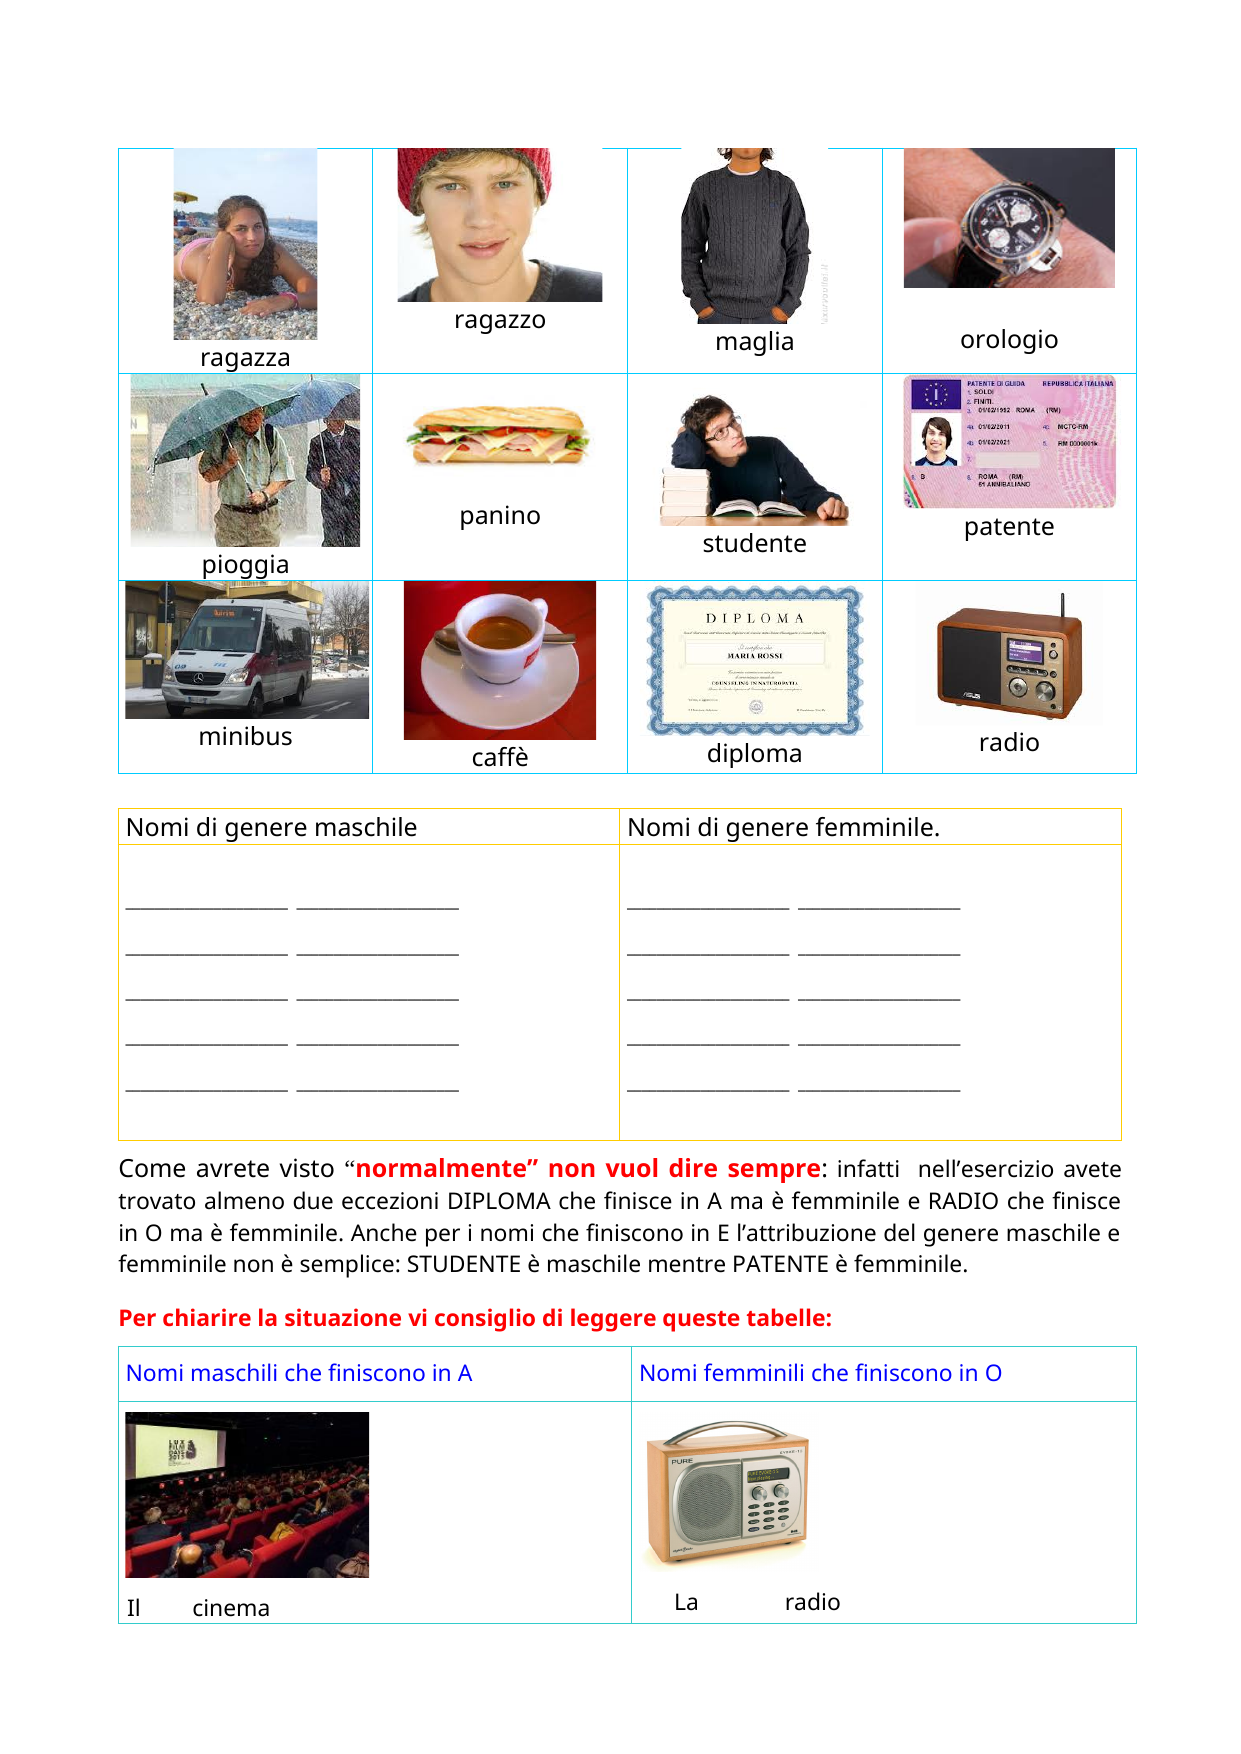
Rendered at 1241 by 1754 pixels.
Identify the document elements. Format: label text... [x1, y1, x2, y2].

text Come avrete visto “normalmente” non vuol dire sempre: infatti nell’esercizio avete trovato almeno due eccezioni DIPLOMA che finisce in A ma è femminile e RADIO che finisce in O ma è femminile. Anche per i nomi che finiscono in E l’attribuzione del genere maschile e femminile non è semplice: STUDENTE è maschile mentre PATENTE è femminile. [118, 1151, 1122, 1279]
table_cell pioggia [119, 374, 372, 580]
table_header ragazzo [373, 149, 627, 373]
table_header cinema [191, 1590, 557, 1623]
table_cell diploma [628, 581, 882, 773]
table_header La [673, 1584, 783, 1617]
table_cell caffè [373, 581, 627, 773]
table_cell patente [883, 374, 1136, 580]
table_cell [632, 1402, 1136, 1623]
table_header Nomi di genere femminile. [620, 809, 1121, 843]
table_cell [119, 1402, 631, 1623]
table_header Il [125, 1590, 191, 1623]
text Per chiarire la situazione vi consiglio di leggere queste tabelle: [118, 1302, 1122, 1333]
table_header ragazza [119, 149, 372, 373]
table_cell minibus [119, 581, 372, 773]
table_cell ______________________ ______________________ ______________________ ______________________ ______________________ ______________________ ______________________ ______________________ ______________________ ______________________ [119, 845, 619, 1140]
table_header Nomi maschili che finiscono in A [119, 1347, 631, 1401]
table_cell studente [628, 374, 882, 580]
table_header orologio [883, 149, 1136, 373]
table_cell panino [373, 374, 627, 580]
table_cell radio [883, 581, 1136, 773]
table_header Nomi femminili che finiscono in O [632, 1347, 1136, 1401]
table_cell ______________________ ______________________ ______________________ ______________________ ______________________ ______________________ ______________________ ______________________ ______________________ ______________________ [620, 845, 1121, 1140]
table_header radio [783, 1584, 1136, 1617]
table_header maglia [628, 149, 882, 373]
table_header Nomi di genere maschile [119, 809, 619, 843]
